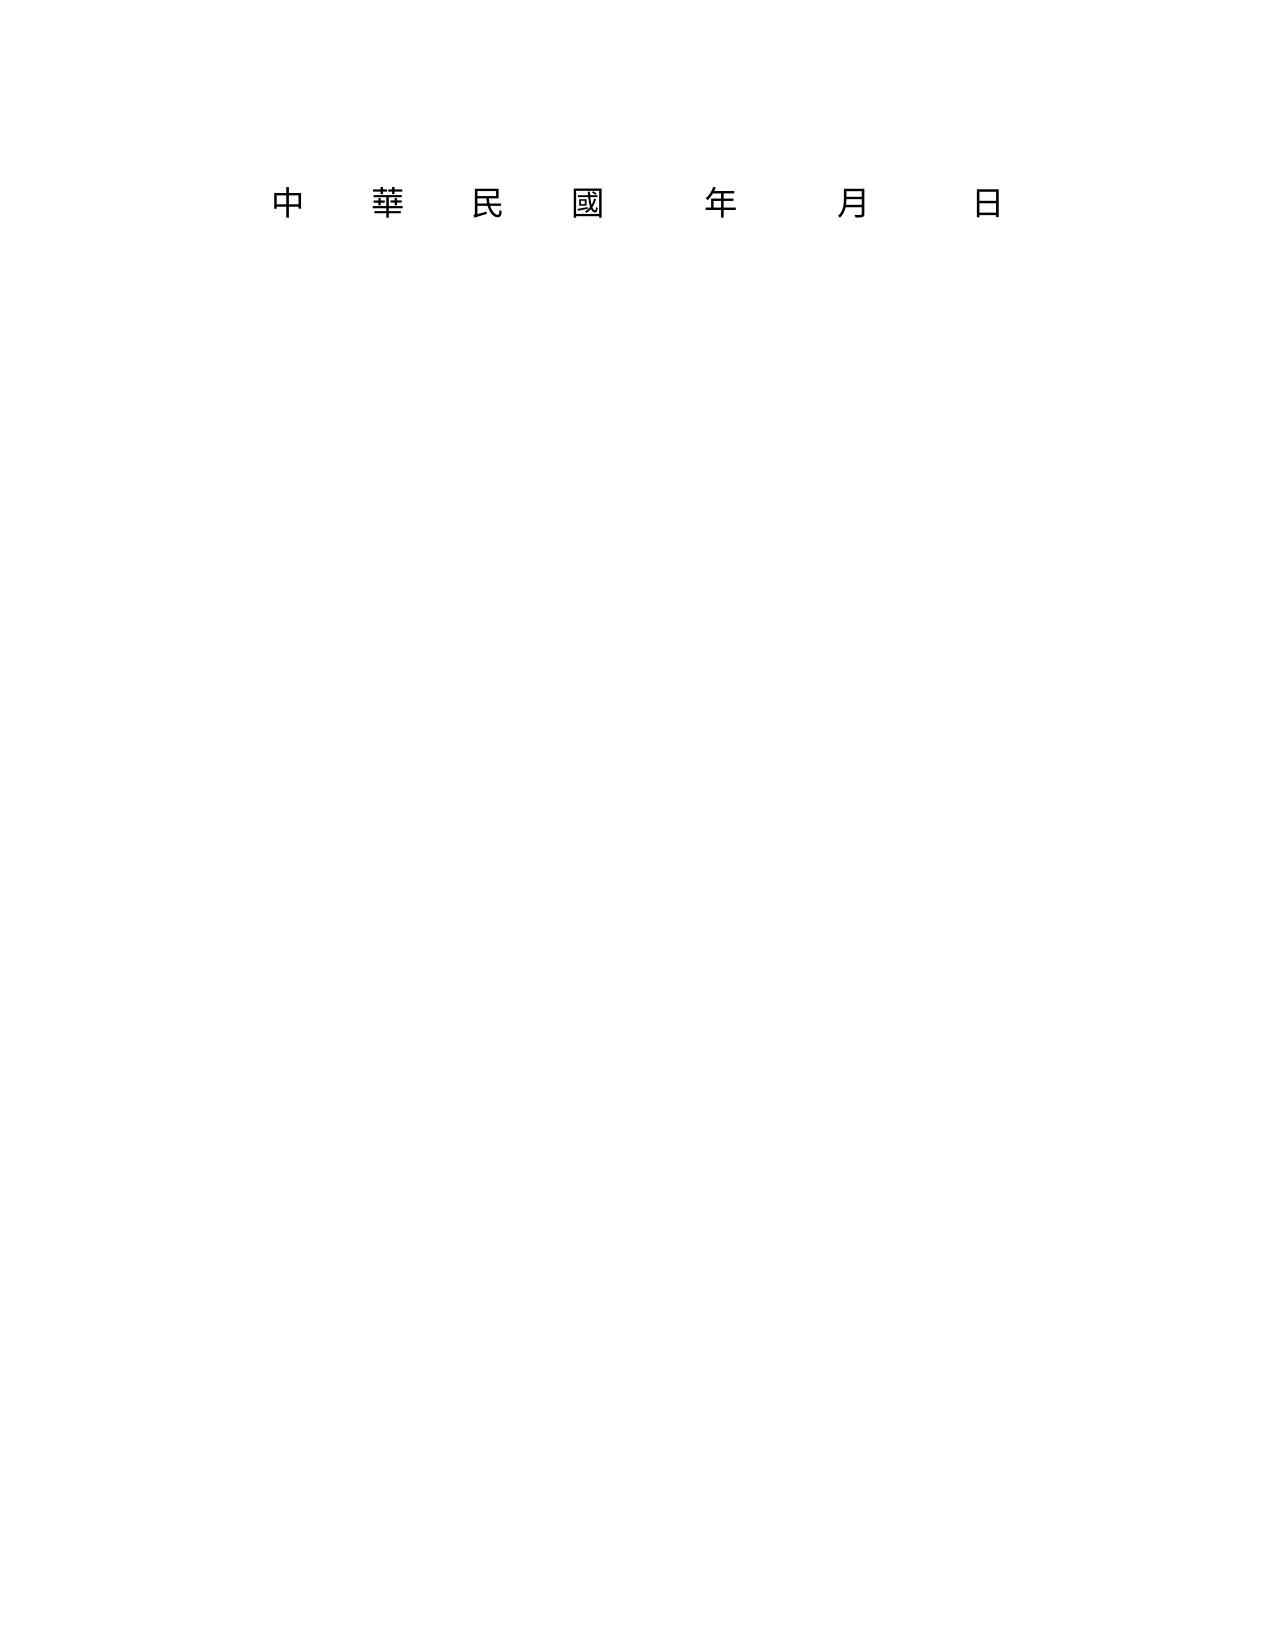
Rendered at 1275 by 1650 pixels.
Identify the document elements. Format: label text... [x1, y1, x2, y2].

text 中 華 民 國 年 月 日 [177, 177, 1098, 225]
